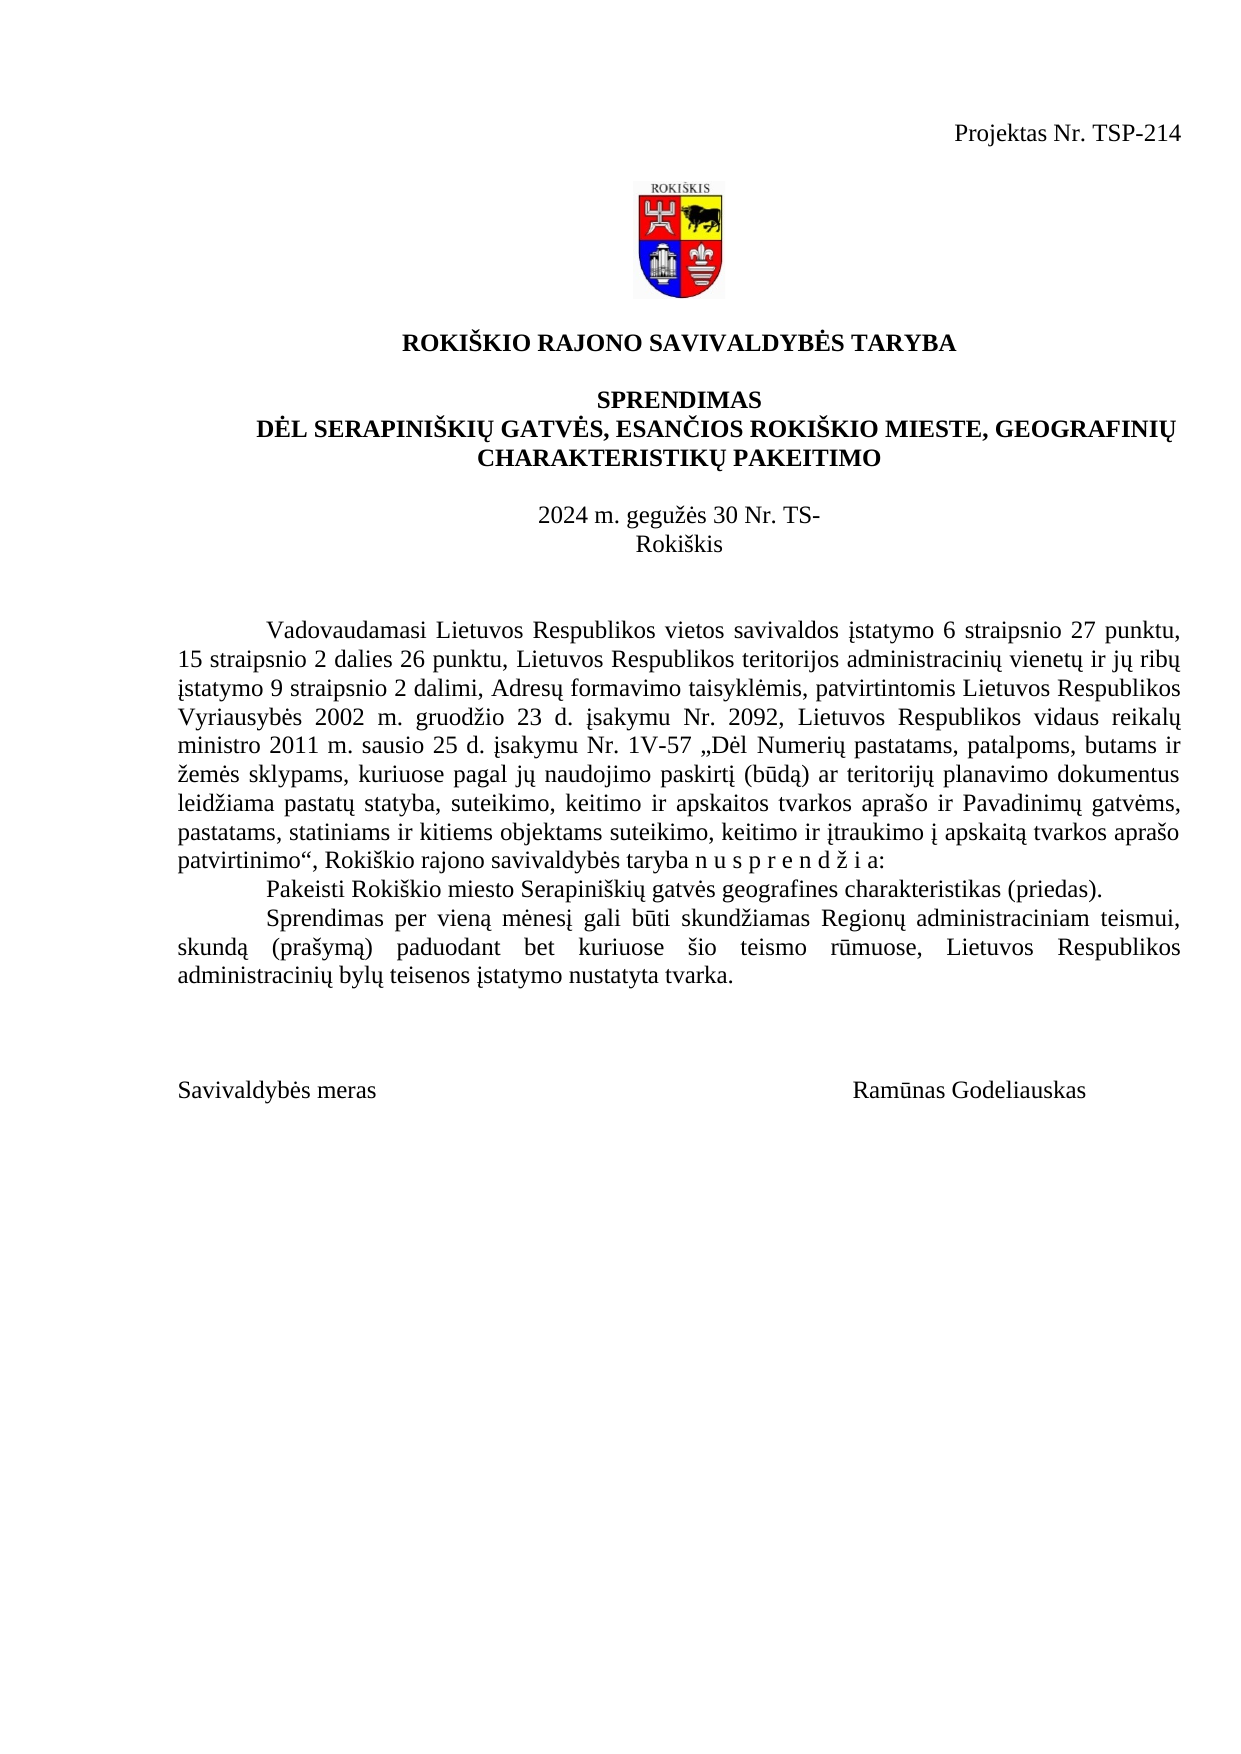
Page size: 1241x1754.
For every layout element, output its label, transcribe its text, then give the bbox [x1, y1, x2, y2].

text Projektas Nr. TSP-214 [177, 118, 1181, 148]
text Vadovaudamasi Lietuvos Respublikos vietos savivaldos įstatymo 6 straipsnio 27 punktu, 15 straipsnio 2 dalies 26 punktu, Lietuvos Respublikos teritorijos administracinių vienetų ir jų ribų įstatymo 9 straipsnio 2 dalimi, Adresų formavimo taisyklėmis, patvirtintomis Lietuvos Respublikos Vyriausybės 2002 m. gruodžio 23 d. įsakymu Nr. 2092, Lietuvos Respublikos vidaus reikalų ministro 2011 m. sausio 25 d. įsakymu Nr. 1V-57 „Dėl Numerių pastatams, patalpoms, butams ir žemės sklypams, kuriuose pagal jų naudojimo paskirtį (būdą) ar teritorijų planavimo dokumentus leidžiama pastatų statyba, suteikimo, keitimo ir apskaitos tvarkos aprašo ir Pavadinimų gatvėms, pastatams, statiniams ir kitiems objektams suteikimo, keitimo ir įtraukimo į apskaitą tvarkos aprašo patvirtinimo“, Rokiškio rajono savivaldybės taryba n u s p r e n d ž i a: [177, 615, 1181, 874]
text DĖL SERAPINIŠKIŲ GATVĖS, ESANČIOS ROKIŠKIO MIESTE, GEOGRAFINIŲ CHARAKTERISTIKŲ PAKEITIMO [177, 414, 1181, 472]
text 2024 m. gegužės 30 Nr. TS- [177, 500, 1181, 529]
text Pakeisti Rokiškio miesto Serapiniškių gatvės geografines charakteristikas (priedas). [177, 874, 1181, 903]
text Savivaldybės meras Ramūnas Godeliauskas [177, 1075, 1181, 1104]
text Rokiškis [177, 529, 1181, 558]
text SPRENDIMAS [177, 385, 1181, 414]
text ROKIŠKIO rajono savivaldybėS TARYBA [177, 328, 1181, 357]
text Sprendimas per vieną mėnesį gali būti skundžiamas Regionų administraciniam teismui, skundą (prašymą) paduodant bet kuriuose šio teismo rūmuose, Lietuvos Respublikos administracinių bylų teisenos įstatymo nustatyta tvarka. [177, 903, 1181, 989]
